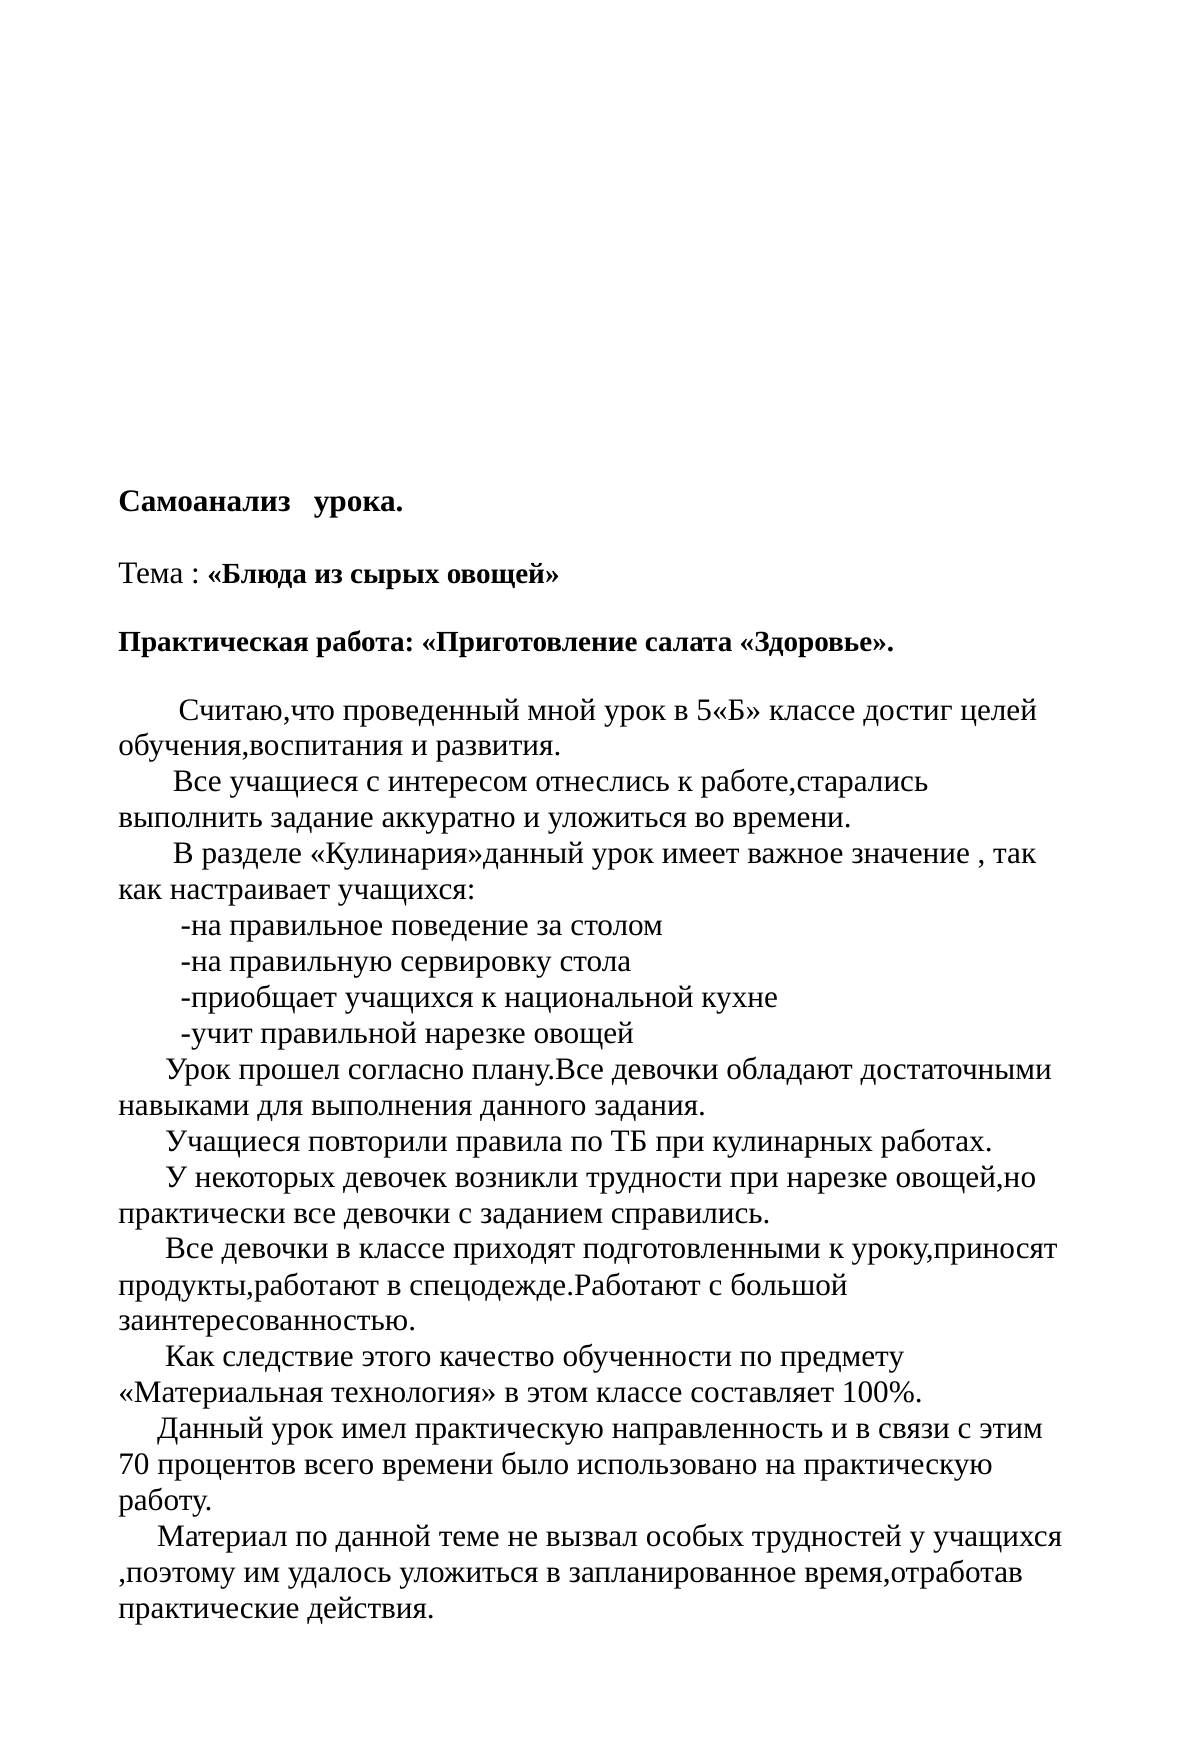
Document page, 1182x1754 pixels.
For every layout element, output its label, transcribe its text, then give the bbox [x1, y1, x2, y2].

text Тема : «Блюда из сырых овощей» [118, 554, 1063, 590]
text Урок прошел согласно плану.Все девочки обладают достаточными навыками для выполнения данного задания. [118, 1050, 1063, 1122]
text -приобщает учащихся к национальной кухне [118, 978, 1063, 1014]
text Практическая работа: «Приготовление салата «Здоровье». [118, 624, 1063, 657]
text Как следствие этого качество обученности по предмету «Материальная технология» в этом классе составляет 100%. [118, 1338, 1063, 1409]
text -на правильную сервировку стола [118, 942, 1063, 978]
text В разделе «Кулинария»данный урок имеет важное значение , так как настраивает учащихся: [118, 834, 1063, 906]
text -на правильное поведение за столом [118, 906, 1063, 942]
text У некоторых девочек возникли трудности при нарезке овощей,но практически все девочки с заданием справились. [118, 1158, 1063, 1230]
text Самоанализ урока. [118, 482, 1063, 518]
text Данный урок имел практическую направленность и в связи с этим 70 процентов всего времени было использовано на практическую работу. [118, 1409, 1063, 1517]
text -учит правильной нарезке овощей [118, 1014, 1063, 1050]
text Все учащиеся с интересом отнеслись к работе,старались выполнить задание аккуратно и уложиться во времени. [118, 763, 1063, 834]
text Все девочки в классе приходят подготовленными к уроку,приносят продукты,работают в спецодежде.Работают с большой заинтересованностью. [118, 1230, 1063, 1338]
text Материал по данной теме не вызвал особых трудностей у учащихся ,поэтому им удалось уложиться в запланированное время,отработав практические действия. [118, 1517, 1063, 1625]
text Учащиеся повторили правила по ТБ при кулинарных работах. [118, 1122, 1063, 1158]
text Считаю,что проведенный мной урок в 5«Б» классе достиг целей обучения,воспитания и развития. [118, 691, 1063, 763]
